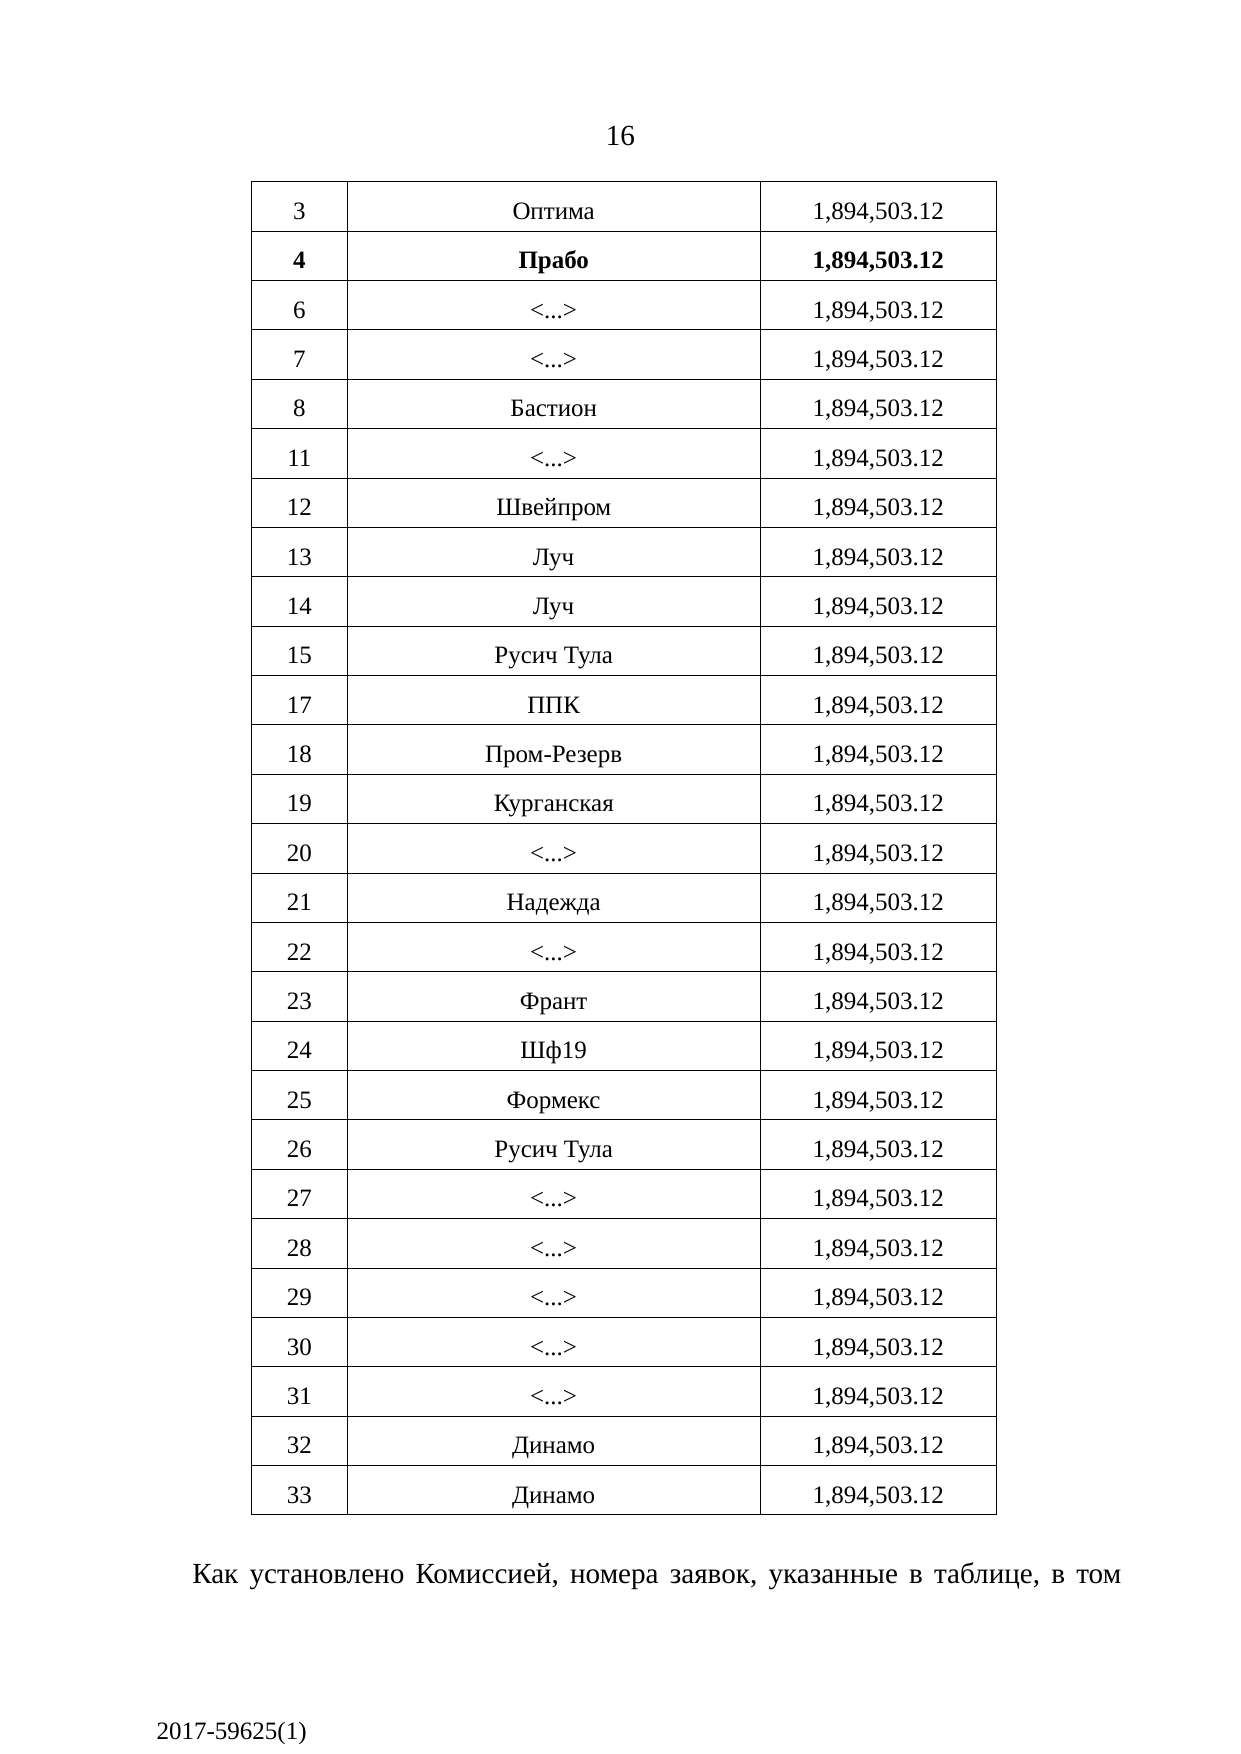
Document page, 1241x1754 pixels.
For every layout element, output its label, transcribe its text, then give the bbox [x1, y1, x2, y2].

table_cell 31 [252, 1367, 347, 1416]
table_cell 1 894 503,12 [761, 577, 996, 626]
table_cell 25 [252, 1071, 347, 1119]
table_cell 18 [252, 725, 347, 774]
table_cell <...> [348, 429, 760, 477]
table_cell 6 [252, 281, 347, 329]
table_cell Формекс [348, 1071, 760, 1119]
table_cell 13 [252, 528, 347, 576]
table_cell Шф19 [348, 1022, 760, 1070]
table_cell 1 894 503,12 [761, 479, 996, 527]
table_cell Динамо [348, 1466, 760, 1514]
table_cell 1 894 503,12 [761, 281, 996, 329]
table_cell Надежда [348, 874, 760, 922]
table_cell 3 [252, 182, 347, 231]
table_cell 1 894 503,12 [761, 874, 996, 922]
table_cell 1 894 503,12 [761, 923, 996, 971]
table_cell 30 [252, 1318, 347, 1366]
table_cell 1 894 503,12 [761, 1022, 996, 1070]
table_cell <...> [348, 1367, 760, 1416]
table_cell 1 894 503,12 [761, 972, 996, 1021]
table_cell Франт [348, 972, 760, 1021]
table_cell 27 [252, 1170, 347, 1218]
table_cell Луч [348, 577, 760, 626]
table_cell 1 894 503,12 [761, 1269, 996, 1317]
table_cell 11 [252, 429, 347, 477]
table_cell 1 894 503,12 [761, 1367, 996, 1416]
table_cell 1 894 503,12 [761, 1120, 996, 1169]
table_cell 1 894 503,12 [761, 1318, 996, 1366]
table_cell 1 894 503,12 [761, 1466, 996, 1514]
table_cell Динамо [348, 1417, 760, 1465]
table_cell 1 894 503,12 [761, 528, 996, 576]
table_cell Русич Тула [348, 627, 760, 675]
table_cell <...> [348, 281, 760, 329]
table_cell 1 894 503,12 [761, 725, 996, 774]
table_cell Оптима [348, 182, 760, 231]
table_cell <...> [348, 923, 760, 971]
table_cell 22 [252, 923, 347, 971]
table_cell 1 894 503,12 [761, 775, 996, 823]
table_cell 7 [252, 330, 347, 379]
table_cell 28 [252, 1219, 347, 1267]
table_cell 33 [252, 1466, 347, 1514]
table_cell 26 [252, 1120, 347, 1169]
table_cell 1 894 503,12 [761, 380, 996, 428]
table_cell 12 [252, 479, 347, 527]
table_cell <...> [348, 1219, 760, 1267]
table_cell <...> [348, 1318, 760, 1366]
table_cell 14 [252, 577, 347, 626]
table_cell <...> [348, 1269, 760, 1317]
table_cell 20 [252, 824, 347, 872]
table_cell 1 894 503,12 [761, 824, 996, 872]
table_cell Швейпром [348, 479, 760, 527]
table_cell 1 894 503,12 [761, 330, 996, 379]
table_cell 1 894 503,12 [761, 1219, 996, 1267]
table_cell 23 [252, 972, 347, 1021]
table_cell 4 [252, 232, 347, 280]
table_cell <...> [348, 1170, 760, 1218]
table_cell 1 894 503,12 [761, 676, 996, 724]
table_cell 21 [252, 874, 347, 922]
table_cell 32 [252, 1417, 347, 1465]
table_cell 1 894 503,12 [761, 627, 996, 675]
table_cell 17 [252, 676, 347, 724]
table_cell 24 [252, 1022, 347, 1070]
table_cell Бастион [348, 380, 760, 428]
table_cell 1 894 503,12 [761, 232, 996, 280]
table_cell 1 894 503,12 [761, 1170, 996, 1218]
table_cell Луч [348, 528, 760, 576]
table_cell 8 [252, 380, 347, 428]
table_cell <...> [348, 330, 760, 379]
text Как установлено Комиссией, номера заявок, указанные в таблице, в том [118, 1552, 1122, 1590]
table_cell Пром-Резерв [348, 725, 760, 774]
table_cell <...> [348, 824, 760, 872]
table_cell Прабо [348, 232, 760, 280]
table_cell Курганская [348, 775, 760, 823]
table_cell 1 894 503,12 [761, 182, 996, 231]
table_cell ППК [348, 676, 760, 724]
table_cell 1 894 503,12 [761, 1071, 996, 1119]
table_cell Русич Тула [348, 1120, 760, 1169]
table_cell 1 894 503,12 [761, 1417, 996, 1465]
table_cell 19 [252, 775, 347, 823]
table_cell 15 [252, 627, 347, 675]
table_cell 29 [252, 1269, 347, 1317]
table_cell 1 894 503,12 [761, 429, 996, 477]
